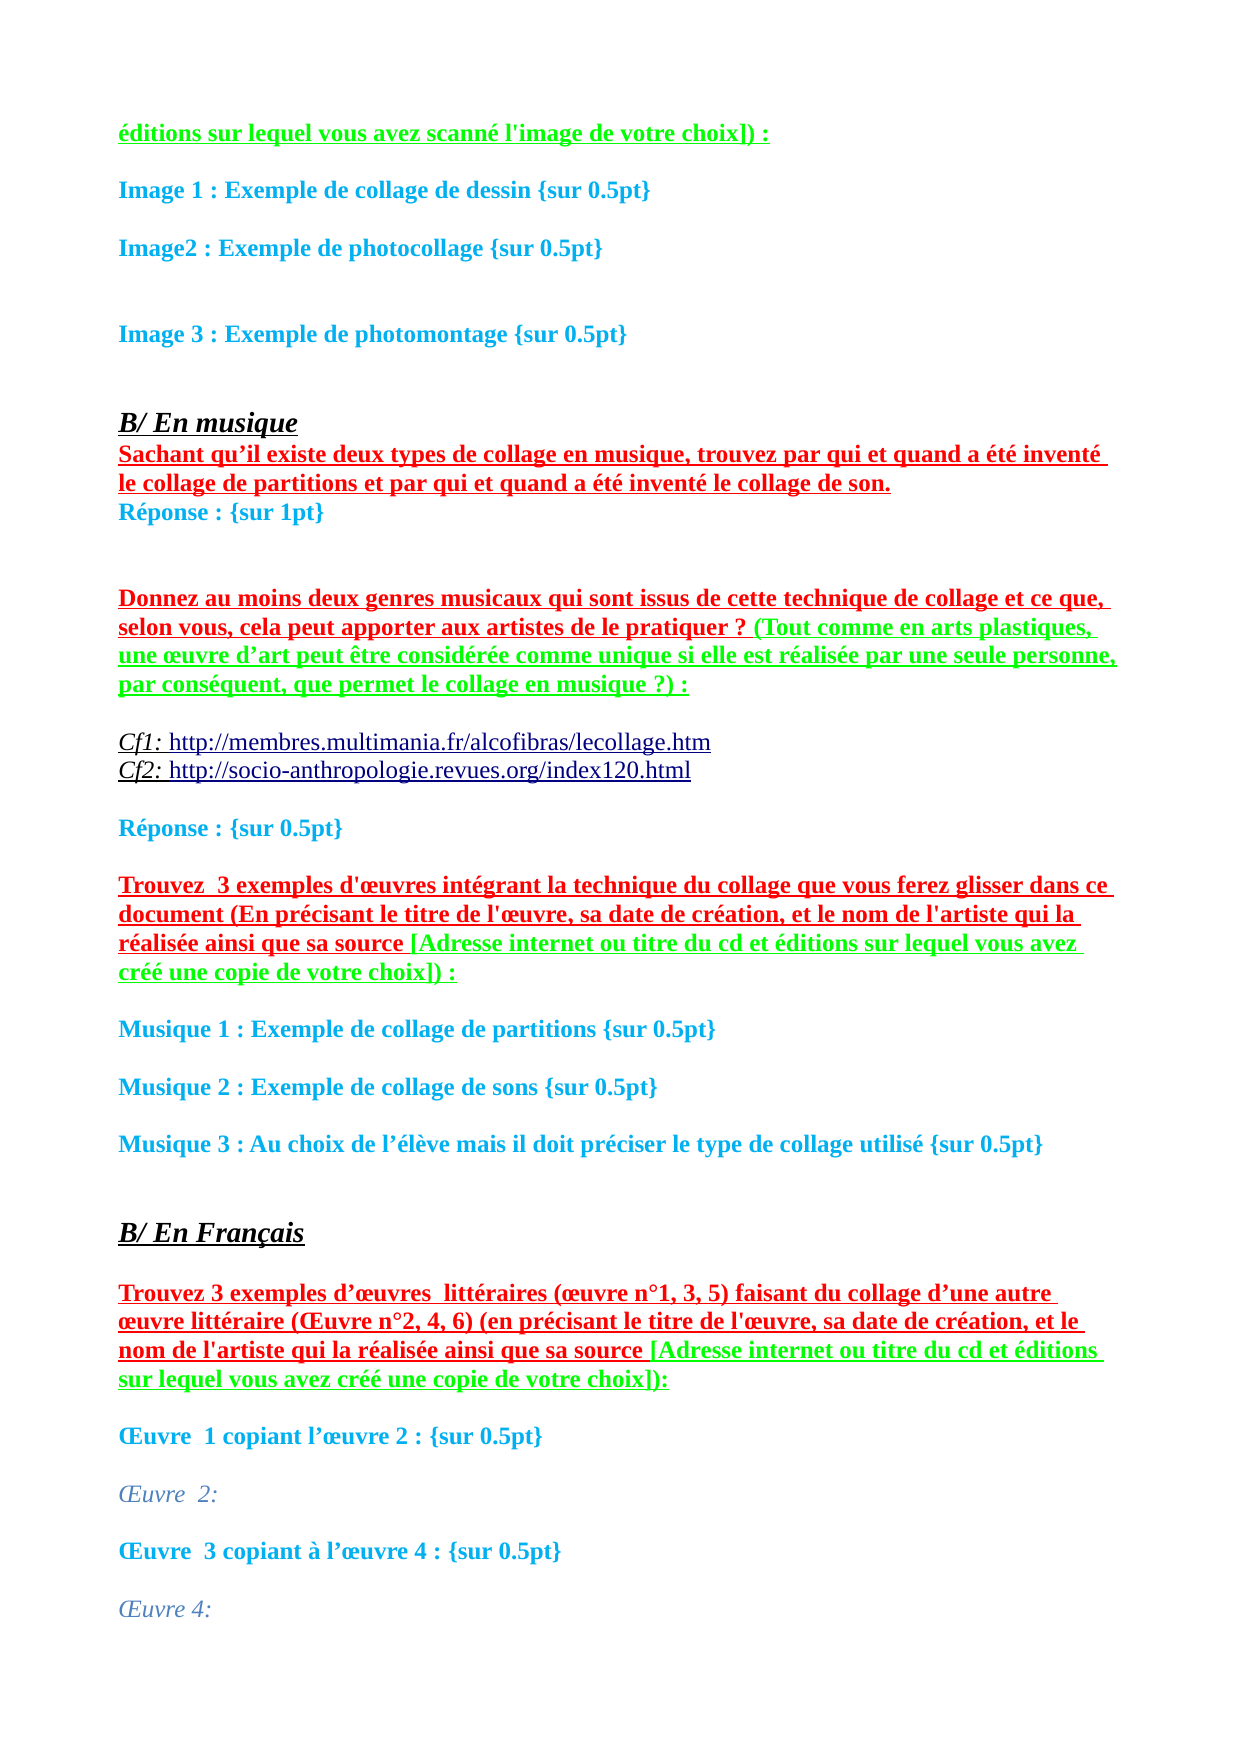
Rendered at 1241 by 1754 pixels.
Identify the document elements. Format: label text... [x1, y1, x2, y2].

text Musique 1 : Exemple de collage de partitions {sur 0.5pt} [118, 1014, 1122, 1043]
text Œuvre 1 copiant l’œuvre 2 : {sur 0.5pt} [118, 1421, 1122, 1450]
text B/ En Français [118, 1215, 1122, 1249]
text Œuvre 2: [118, 1479, 1122, 1508]
text Image 3 : Exemple de photomontage {sur 0.5pt} [118, 319, 1122, 348]
text Sachant qu’il existe deux types de collage en musique, trouvez par qui et quand a été inventé le collage de partitions et par qui et quand a été inventé le collage de son. [118, 439, 1122, 497]
text Œuvre 4: [118, 1594, 1122, 1623]
text Réponse : {sur 1pt} [118, 497, 1122, 525]
text Donnez au moins deux genres musicaux qui sont issus de cette technique de collage et ce que, selon vous, cela peut apporter aux artistes de le pratiquer ? (Tout comme en arts plastiques, une œuvre d’art peut être considérée comme unique si elle est réalisée par une seule personne, par conséquent, que permet le collage en musique ?) : [118, 583, 1122, 698]
text Cf1: http://membres.multimania.fr/alcofibras/lecollage.htm [118, 727, 1122, 755]
text Trouvez 3 exemples d’œuvres littéraires (œuvre n°1, 3, 5) faisant du collage d’une autre œuvre littéraire (Œuvre n°2, 4, 6) (en précisant le titre de l'œuvre, sa date de création, et le nom de l'artiste qui la réalisée ainsi que sa source [Adresse internet ou titre du cd et éditions sur lequel vous avez créé une copie de votre choix]): [118, 1278, 1122, 1393]
text Image 1 : Exemple de collage de dessin {sur 0.5pt} [118, 176, 1122, 204]
text Trouvez 3 exemples d'œuvres intégrant la technique du collage que vous ferez glisser dans ce document (En précisant le titre de l'œuvre, sa date de création, et le nom de l'artiste qui la réalisée ainsi que sa source [Adresse internet ou titre du cd et éditions sur lequel vous avez créé une copie de votre choix]) : [118, 870, 1122, 985]
text Musique 3 : Au choix de l’élève mais il doit préciser le type de collage utilisé {sur 0.5pt} [118, 1129, 1122, 1158]
text B/ En musique [118, 406, 1122, 439]
text Réponse : {sur 0.5pt} [118, 813, 1122, 842]
text Cf2: http://socio-anthropologie.revues.org/index120.html [118, 755, 1122, 784]
text éditions sur lequel vous avez scanné l'image de votre choix]) : [118, 118, 1122, 147]
text Image2 : Exemple de photocollage {sur 0.5pt} [118, 233, 1122, 262]
text Œuvre 3 copiant à l’œuvre 4 : {sur 0.5pt} [118, 1536, 1122, 1565]
text Musique 2 : Exemple de collage de sons {sur 0.5pt} [118, 1072, 1122, 1100]
